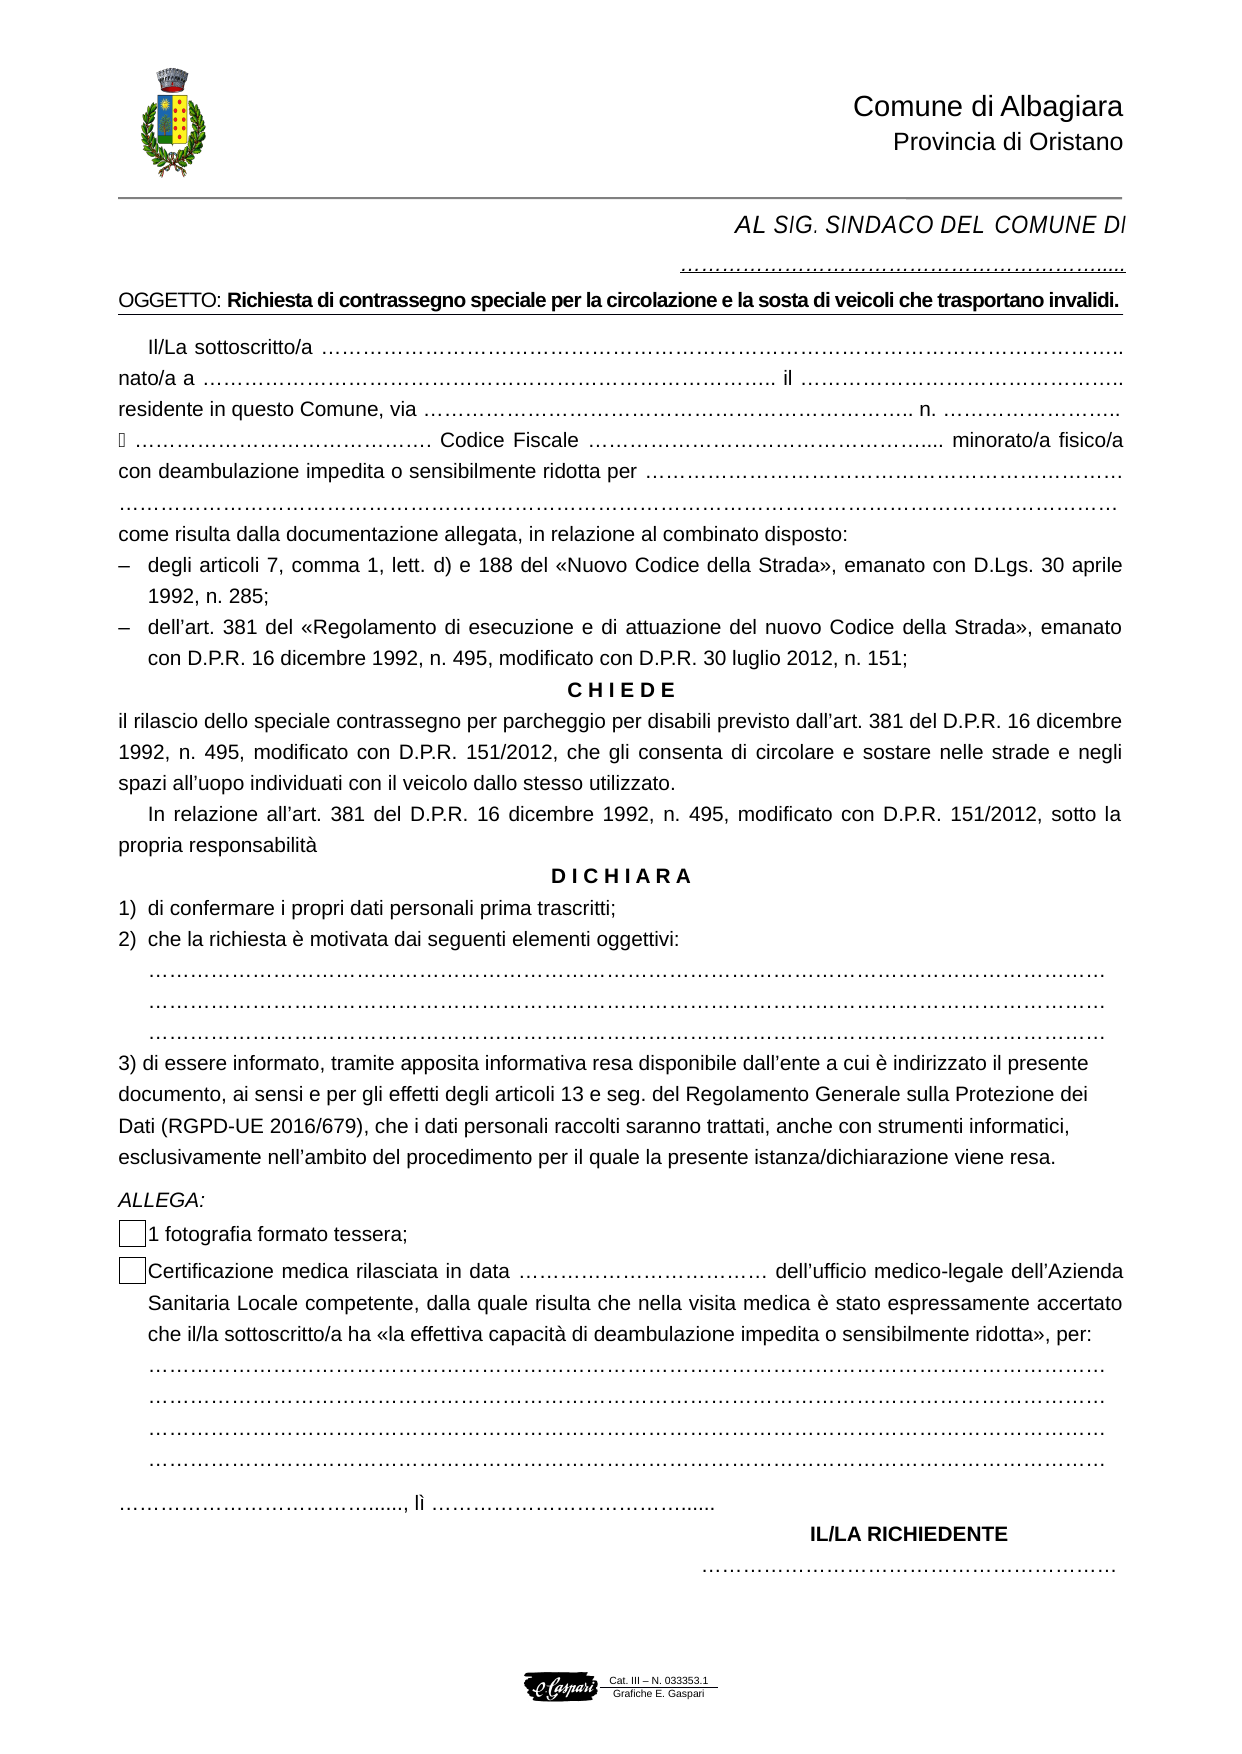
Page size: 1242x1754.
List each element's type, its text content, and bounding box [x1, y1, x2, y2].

text OGGETTO: Richiesta di contrassegno speciale per la circolazione e la sosta di veicoli che trasportano invalidi. [118, 288, 1123, 314]
text 1 fotografia formato tessera; [118, 1219, 1123, 1247]
text – dell’art. 381 del «Regolamento di esecuzione e di attuazione del nuovo Codice della Strada», emanato con D.P.R. 16 dicembre 1992, n. 495, modificato con D.P.R. 30 luglio 2012, n. 151; [118, 615, 1123, 670]
text ……………………………………………………..... [602, 251, 1126, 275]
text  ……………………………………. Codice Fiscale ………………………………………….... minorato/a fisico/a con deambulazione impedita o sensibilmente ridotta per …………………………………………………………… ……………………………………………………………………………………………………………………………… [118, 428, 1123, 514]
text ………………………………………………………………………………………………………………………… [148, 1020, 1123, 1044]
text ALLEGA: [118, 1188, 1123, 1212]
text D I C H I A R A [118, 864, 1123, 888]
text 3) di essere informato, tramite apposita informativa resa disponibile dall’ente a cui è indirizzato il presente documento, ai sensi e per gli effetti degli articoli 13 e seg. del Regolamento Generale sulla Protezione dei Dati (RGPD-UE 2016/679), che i dati personali raccolti saranno trattati, anche con strumenti informatici, esclusivamente nell’ambito del procedimento per il quale la presente istanza/dichiarazione viene resa. [118, 1051, 1123, 1168]
text ………………………………………………………………………………………………………………………… ………………………………………………………………………………………………………………………… ………………………………………………………………………………………………………………………… ………………………………………………………………………………………………………………………… [148, 1353, 1123, 1471]
text IL/LA RICHIEDENTE [694, 1521, 1123, 1545]
text 1) di confermare i propri dati personali prima trascritti; [118, 895, 1123, 919]
text come risulta dalla documentazione allegata, in relazione al combinato disposto: [118, 522, 1123, 546]
text ………………………………......, lì ………………………………...... [118, 1490, 1123, 1514]
text AL SIG. SINDACO DEL COMUNE DI [561, 210, 1126, 239]
text Il/La sottoscritto/a …………………………………………………………………………………………………….. nato/a a ……………………………………………………………………….. il ……………………………………….. residente in questo Comune, via …………………………………………………………….. n. …………………….. [118, 335, 1123, 421]
text C H I E D E [118, 677, 1123, 701]
picture [523, 1671, 598, 1702]
text 2) che la richiesta è motivata dai seguenti elementi oggettivi: [118, 927, 1123, 951]
text ………………………………………………………………………………………………………………………… [148, 989, 1123, 1013]
text Comune di Albagiara [224, 89, 1123, 122]
text ………………………………………………………………………………………………………………………… [148, 958, 1123, 982]
text Provincia di Oristano [224, 127, 1123, 156]
text …………………………………………………… [694, 1553, 1123, 1577]
text il rilascio dello speciale contrassegno per parcheggio per disabili previsto dall’art. 381 del D.P.R. 16 dicembre 1992, n. 495, modificato con D.P.R. 151/2012, che gli consenta di circolare e sostare nelle strade e negli spazi all’uopo individuati con il veicolo dallo stesso utilizzato. [118, 708, 1123, 795]
picture [122, 58, 224, 189]
text – degli articoli 7, comma 1, lett. d) e 188 del «Nuovo Codice della Strada», emanato con D.Lgs. 30 aprile 1992, n. 285; [118, 553, 1123, 608]
text In relazione all’art. 381 del D.P.R. 16 dicembre 1992, n. 495, modificato con D.P.R. 151/2012, sotto la propria responsabilità [118, 802, 1123, 857]
text Certificazione medica rilasciata in data ……………………………… dell’ufficio medico-legale dell’Azienda Sanitaria Locale competente, dalla quale risulta che nella visita medica è stato espressamente accertato che il/la sottoscritto/a ha «la effettiva capacità di deambulazione impedita o sensibilmente ridotta», per: [118, 1256, 1123, 1346]
